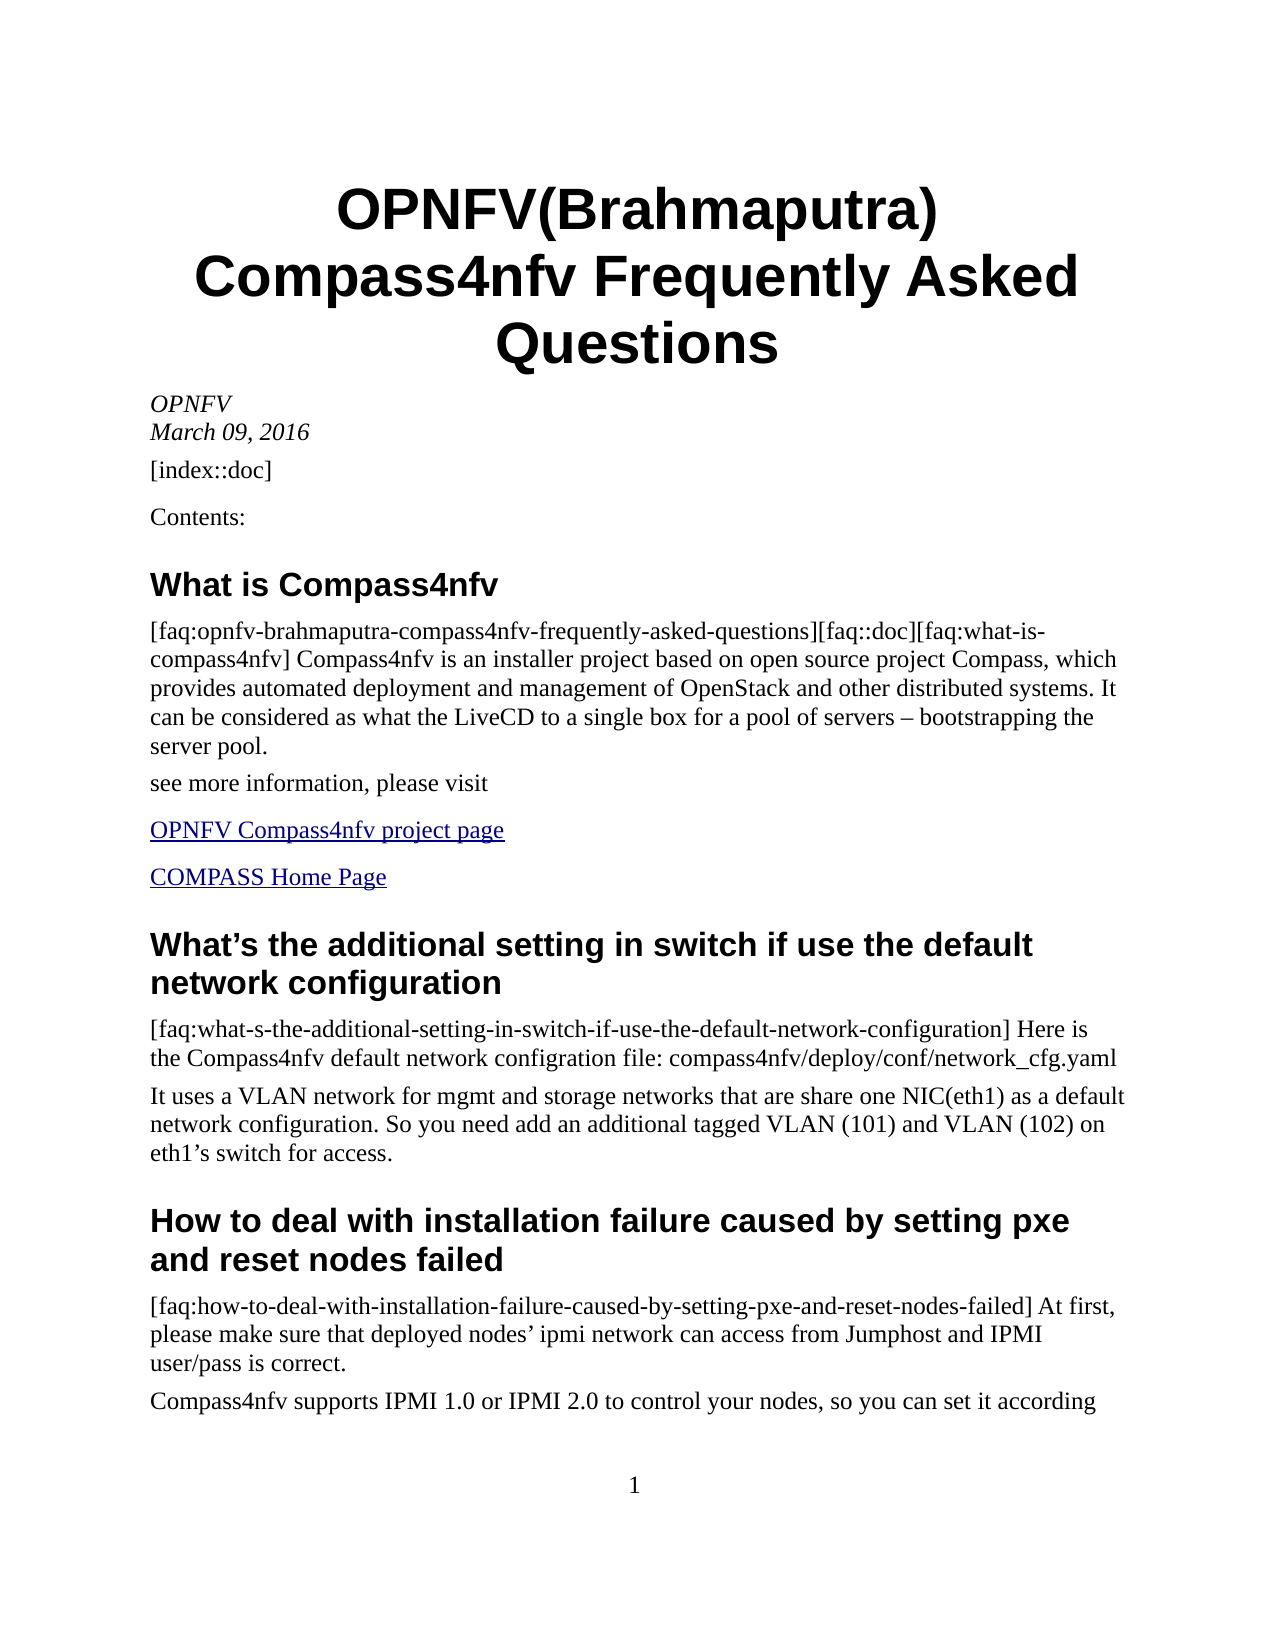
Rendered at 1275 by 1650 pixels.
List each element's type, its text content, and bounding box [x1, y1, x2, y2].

text [faq:opnfv-brahmaputra-compass4nfv-frequently-asked-questions][faq::doc][faq:what-is-compass4nfv] Compass4nfv is an installer project based on open source project Compass, which provides automated deployment and management of OpenStack and other distributed systems. It can be considered as what the LiveCD to a single box for a pool of servers – bootstrapping the server pool. [150, 616, 1125, 759]
text [faq:what-s-the-additional-setting-in-switch-if-use-the-default-network-configuration] Here is the Compass4nfv default network configration file: compass4nfv/deploy/conf/network_cfg.yaml [150, 1014, 1125, 1072]
text Compass4nfv supports IPMI 1.0 or IPMI 2.0 to control your nodes, so you can set it according [150, 1386, 1125, 1415]
text It uses a VLAN network for mgmt and storage networks that are share one NIC(eth1) as a default network configuration. So you need add an additional tagged VLAN (101) and VLAN (102) on eth1’s switch for access. [150, 1081, 1125, 1167]
subtitle What’s the additional setting in switch if use the default network configuration [150, 924, 1125, 1002]
text COMPASS Home Page [150, 862, 1125, 891]
text [faq:how-to-deal-with-installation-failure-caused-by-setting-pxe-and-reset-nodes-failed] At first, please make sure that deployed nodes’ ipmi network can access from Jumphost and IPMI user/pass is correct. [150, 1291, 1125, 1377]
title OPNFV(Brahmaputra) Compass4nfv Frequently Asked Questions [150, 175, 1125, 376]
text OPNFV [150, 389, 1125, 417]
text [index::doc] [150, 455, 1125, 484]
text March 09, 2016 [150, 417, 1125, 446]
subtitle How to deal with installation failure caused by setting pxe and reset nodes failed [150, 1201, 1125, 1278]
subtitle What is Compass4nfv [150, 564, 1125, 603]
text see more information, please visit [150, 768, 1125, 797]
text OPNFV Compass4nfv project page [150, 815, 1125, 844]
text Contents: [150, 502, 1125, 531]
